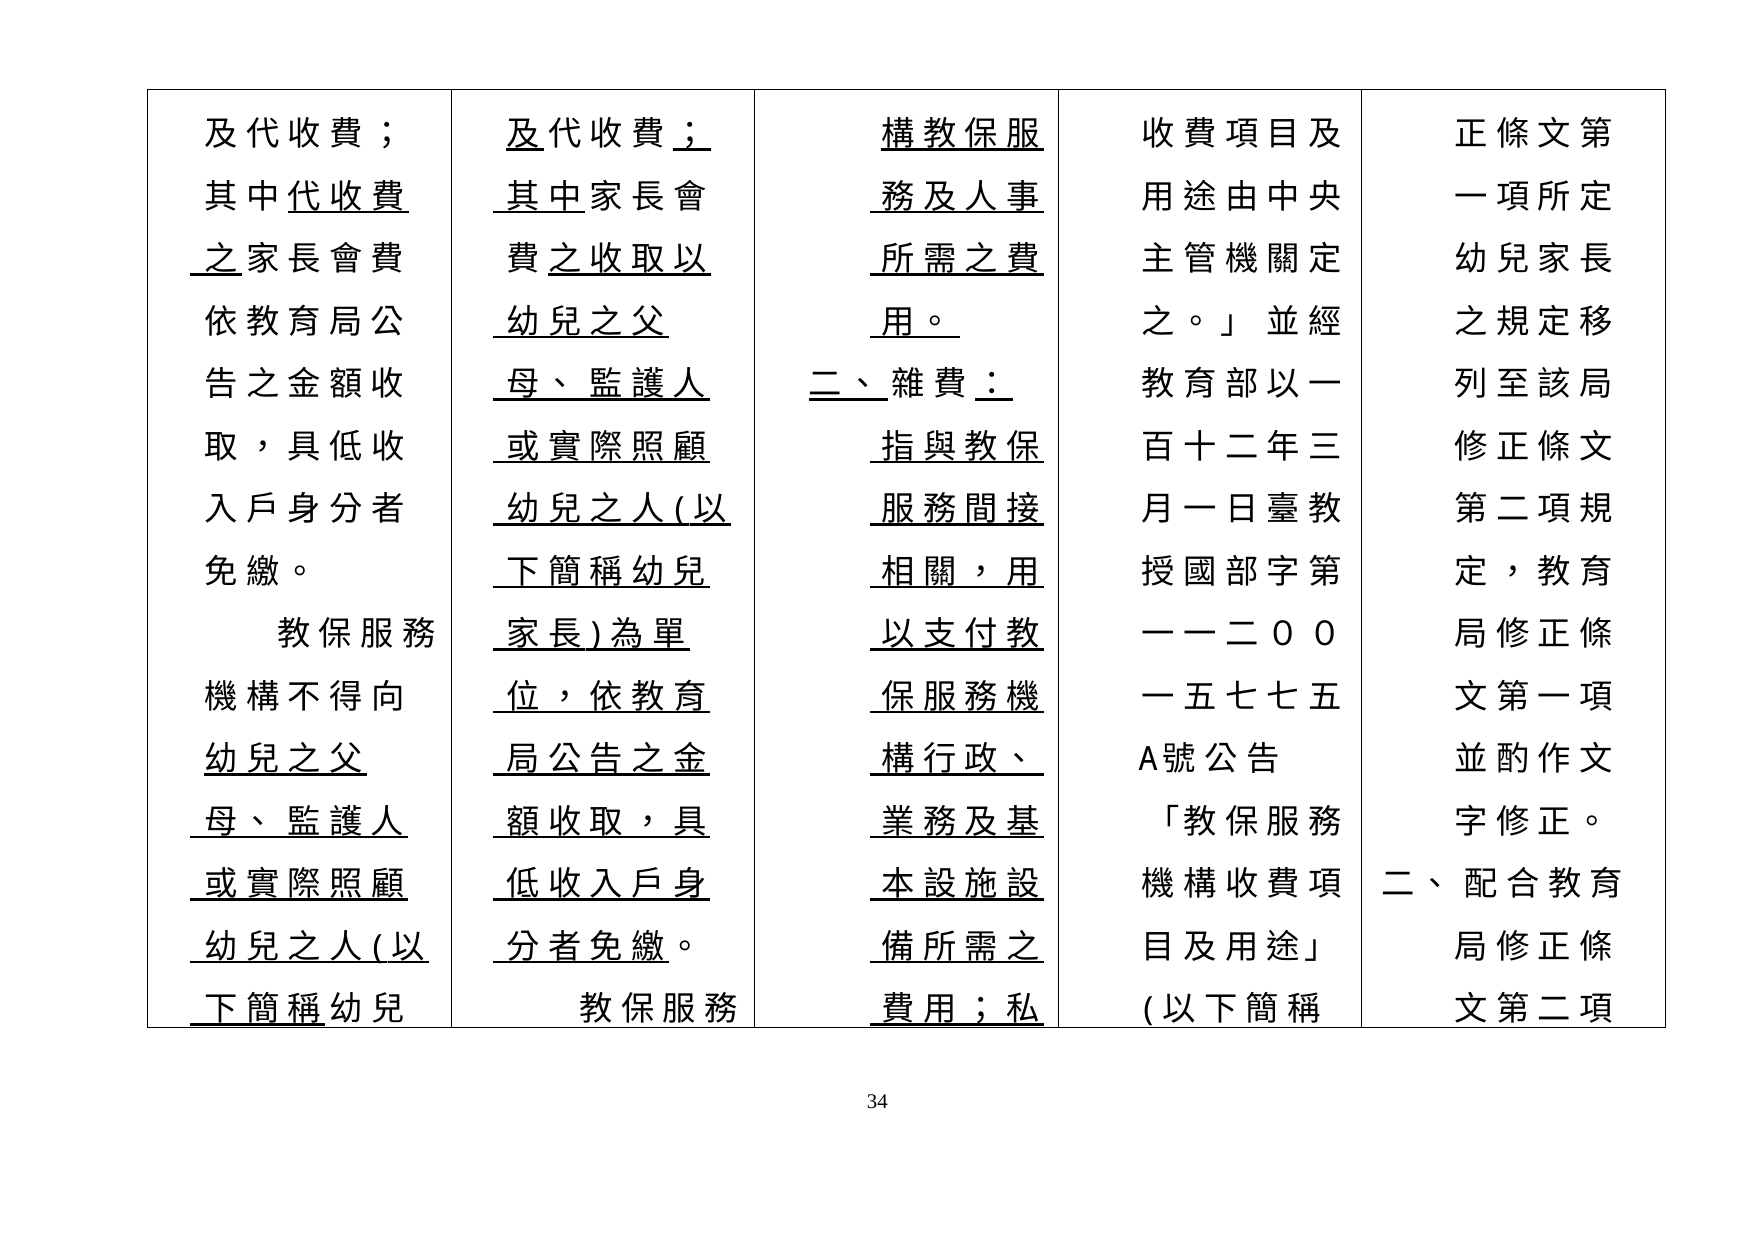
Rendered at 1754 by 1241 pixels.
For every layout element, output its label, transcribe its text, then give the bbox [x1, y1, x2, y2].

table_cell 構教保服務及人事所需之費用。 二、雜費：指與教保服務間接相關，用以支付教保服務機構行政、業務及基本設施設備所需之費用；私 [755, 90, 1058, 1027]
table_cell 收費項目及用途由中央主管機關定之。」並經教育部以一百十二年三月一日臺教授國部字第一一二００一五七七五A號公告「教保服務機構收費項目及用途」(以下簡稱 [1059, 90, 1361, 1027]
table_cell 及代收費；其中代收費之家長會費依教育局公告之金額收取，具低收入戶身分者免繳。 教保服務機構不得向幼兒之父母、監護人或實際照顧幼兒之人(以下簡稱幼兒 [148, 90, 451, 1027]
table_cell 正條文第一項所定幼兒家長之規定移列至該局修正條文第二項規定，教育局修正條文第一項並酌作文字修正。 二、配合教育局修正條文第二項 [1362, 90, 1665, 1027]
table_cell [88, 89, 147, 1027]
table_cell [1666, 89, 1683, 1027]
table_cell 及代收費；其中家長會費之收取以幼兒之父母、監護人或實際照顧幼兒之人(以下簡稱幼兒家長)為單位，依教育局公告之金額收取，具低收入戶身分者免繳。 教保服務 [452, 90, 754, 1027]
